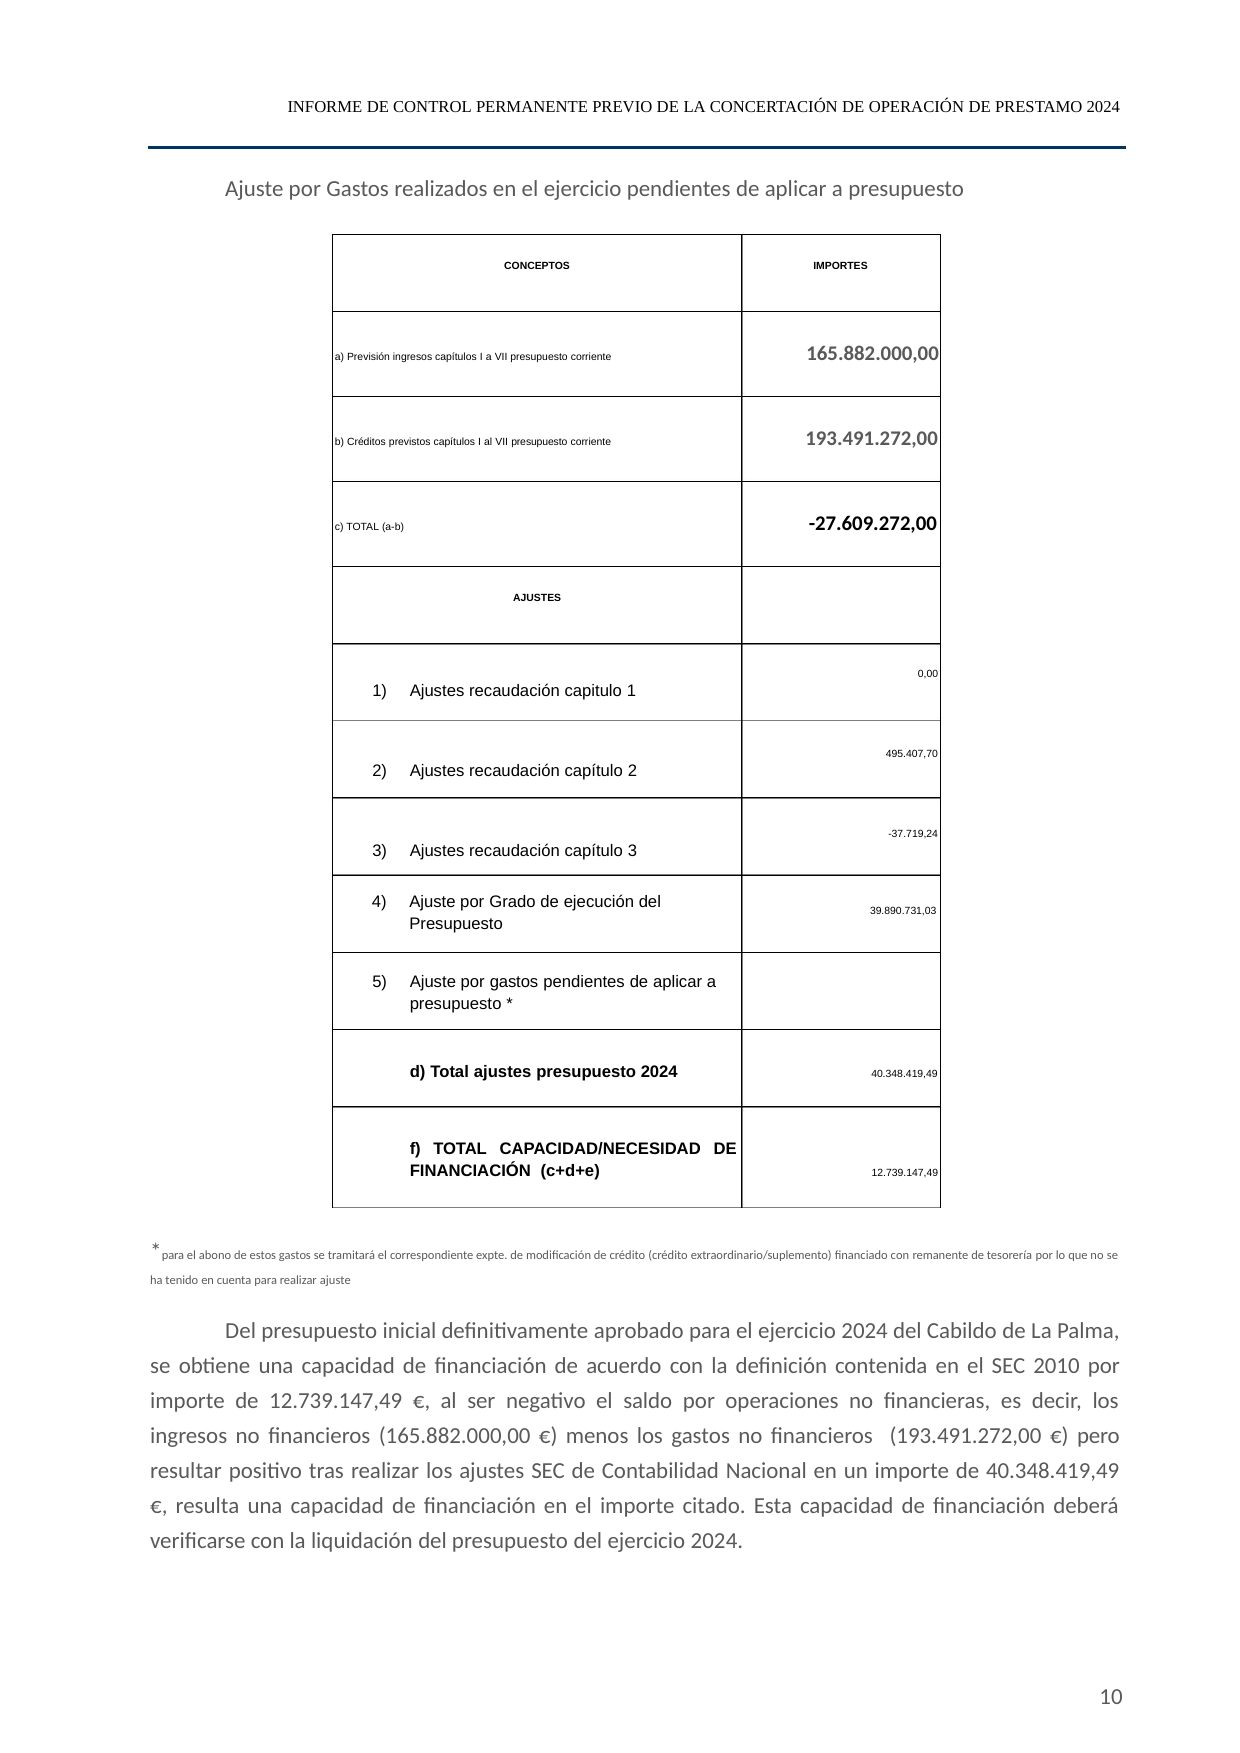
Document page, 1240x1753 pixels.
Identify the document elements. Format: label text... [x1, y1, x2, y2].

text Ajuste por Gastos realizados en el ejercicio pendientes de aplicar a presupuesto [225, 173, 1229, 203]
text d) Total ajustes presupuesto 2024 40.348.419,49 [943, 1059, 1229, 1082]
text 10 [1099, 1681, 1229, 1710]
text se obtiene una capacidad de financiación de acuerdo con la definición contenida en el SEC 2010 por [150, 1350, 1229, 1379]
text importe de 12.739.147,49 €, al ser negativo el saldo por operaciones no financieras, es decir, los [150, 1385, 1229, 1414]
text f) TOTAL CAPACIDAD/NECESIDAD DE [943, 1139, 1229, 1159]
text verificarse con la liquidación del presupuesto del ejercicio 2024. [150, 1525, 1229, 1554]
text c) TOTAL (a-b) -27.609.272,00 [943, 509, 1229, 536]
text a) Previsión ingresos capítulos I a VII presupuesto corriente 165.882.000,00 [943, 339, 1229, 366]
text *para el abono de estos gastos se tramitará el correspondiente expte. de modificación de crédito (crédito extraordinario/suplemento) financiado con remanente de tesorería por lo que no se [150, 1236, 1229, 1265]
text INFORME DE CONTROL PERMANENTE PREVIO DE LA CONCERTACIÓN DE OPERACIÓN DE PRESTAMO 2024 [287, 97, 1229, 117]
text 5) Ajuste por gastos pendientes de aplicar a presupuesto * [943, 969, 1229, 1013]
text resultar positivo tras realizar los ajustes SEC de Contabilidad Nacional en un importe de 40.348.419,49 [150, 1455, 1229, 1484]
text €, resulta una capacidad de financiación en el importe citado. Esta capacidad de financiación deberá [150, 1490, 1229, 1519]
text ingresos no financieros (165.882.000,00 €) menos los gastos no financieros (193.491.272,00 €) pero [150, 1420, 1229, 1449]
text ha tenido en cuenta para realizar ajuste [150, 1271, 1229, 1288]
text b) Créditos previstos capítulos I al VII presupuesto corriente 193.491.272,00 [943, 424, 1229, 451]
text FINANCIACIÓN (c+d+e) 12.739.147,49 [943, 1159, 1229, 1181]
text Del presupuesto inicial definitivamente aprobado para el ejercicio 2024 del Cabildo de La Palma, [225, 1315, 1229, 1344]
text CONCEPTOS IMPORTES [943, 259, 1229, 272]
text AJUSTES [943, 591, 1229, 604]
table_header [150, 892, 329, 933]
